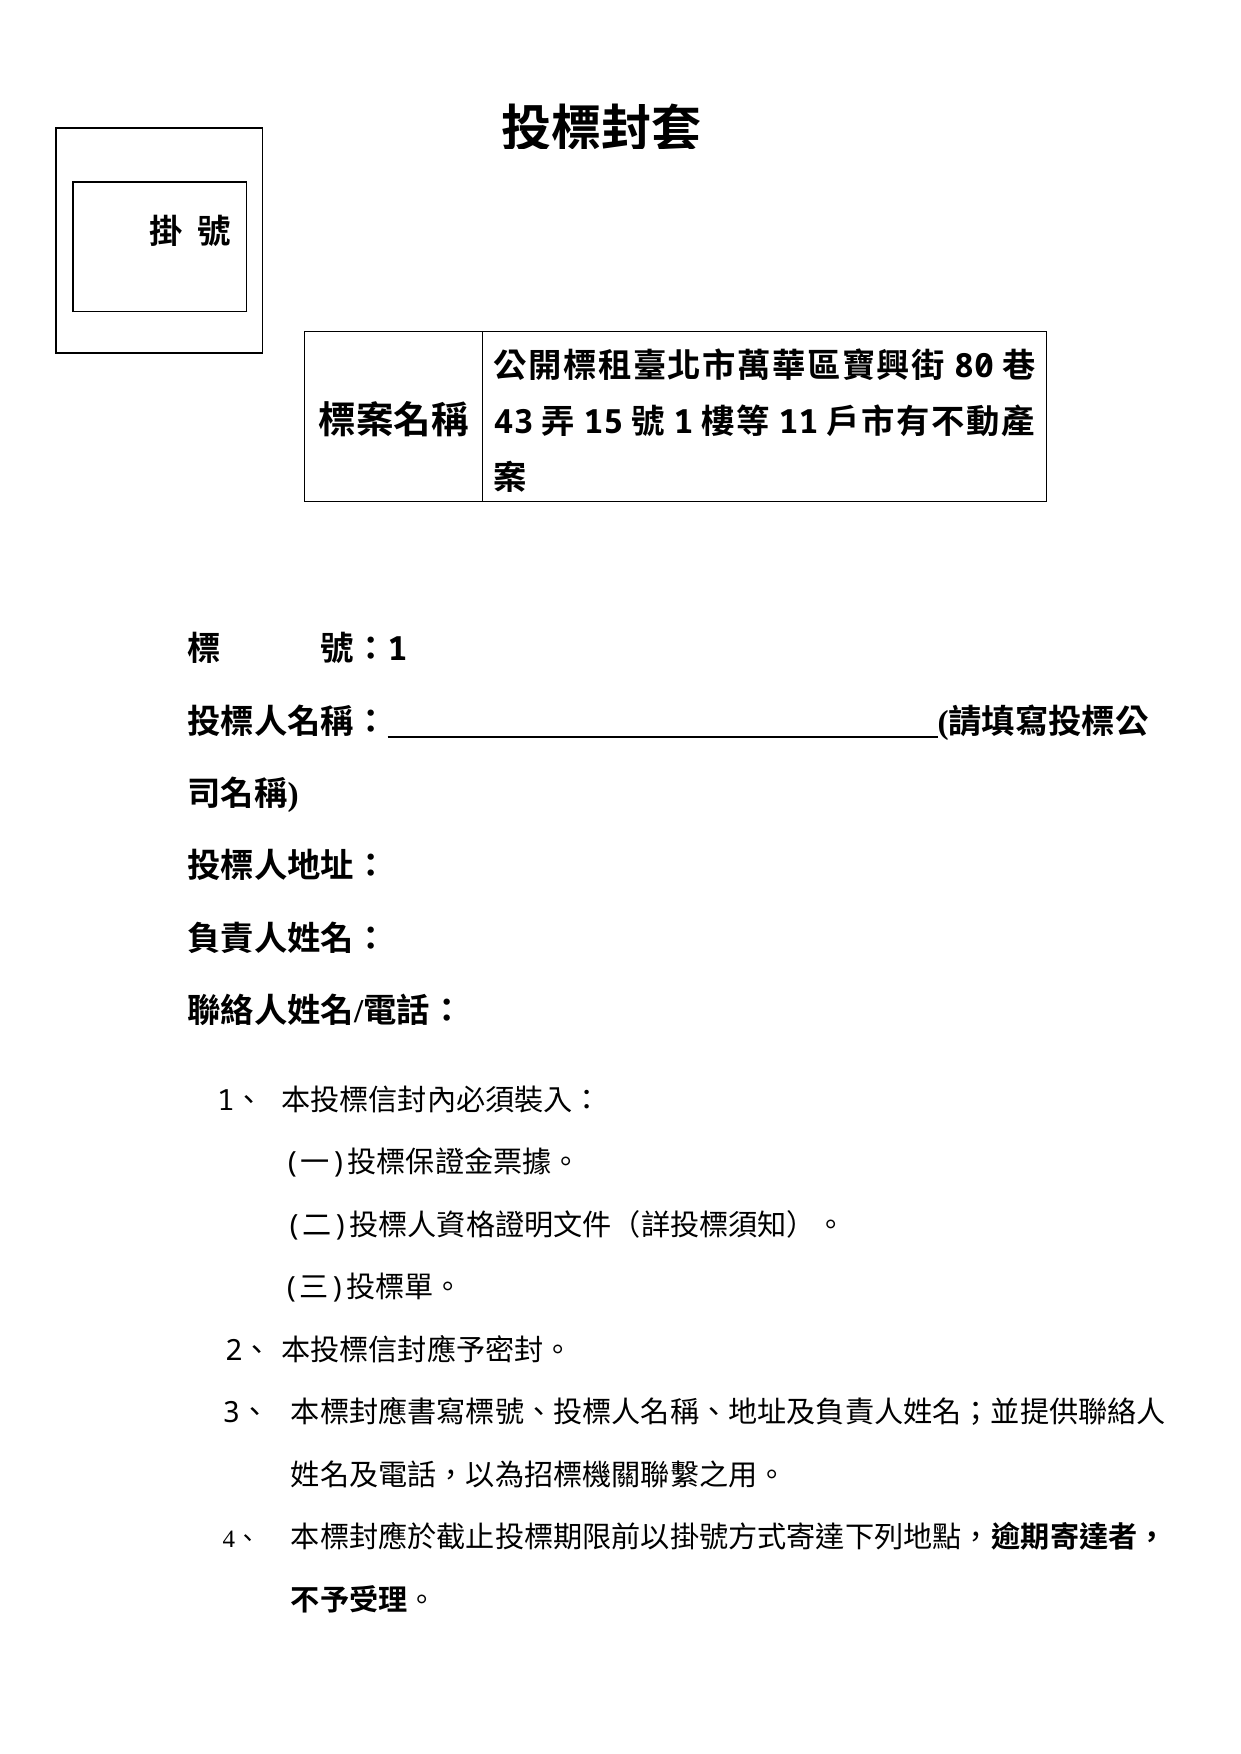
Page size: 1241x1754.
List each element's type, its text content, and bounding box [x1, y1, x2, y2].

table_header 公開標租臺北市萬華區寶興街80巷43弄15號1樓等11戶市有不動產案 [483, 332, 1046, 501]
text 負責人姓名： [187, 911, 1167, 959]
list 本標封應於截止投標期限前以掛號方式寄達下列地點，逾期寄達者，不予受理。 [222, 1493, 1167, 1618]
text 號 [190, 197, 238, 296]
text 聯絡人姓名/電話： [187, 983, 1167, 1032]
list 本投標信封應予密封。 [225, 1306, 1167, 1368]
text 標 號：1 [187, 622, 1167, 670]
text 投標封套 [501, 88, 790, 148]
table_header 標案名稱 [305, 332, 482, 501]
list 本投標信封內必須裝入： [217, 1056, 1167, 1118]
text 投標人地址： [187, 839, 1167, 887]
text (三)投標單。 [187, 1243, 1167, 1306]
text (一)投標保證金票據。 [225, 1118, 1167, 1181]
text 掛 [142, 197, 190, 296]
list 本標封應書寫標號、投標人名稱、地址及負責人姓名；並提供聯絡人姓名及電話，以為招標機關聯繫之用。 [222, 1368, 1167, 1493]
text (二)投標人資格證明文件（詳投標須知）。 [187, 1181, 1167, 1243]
text 投標人名稱： (請填寫投標公司名稱) [187, 694, 1167, 815]
